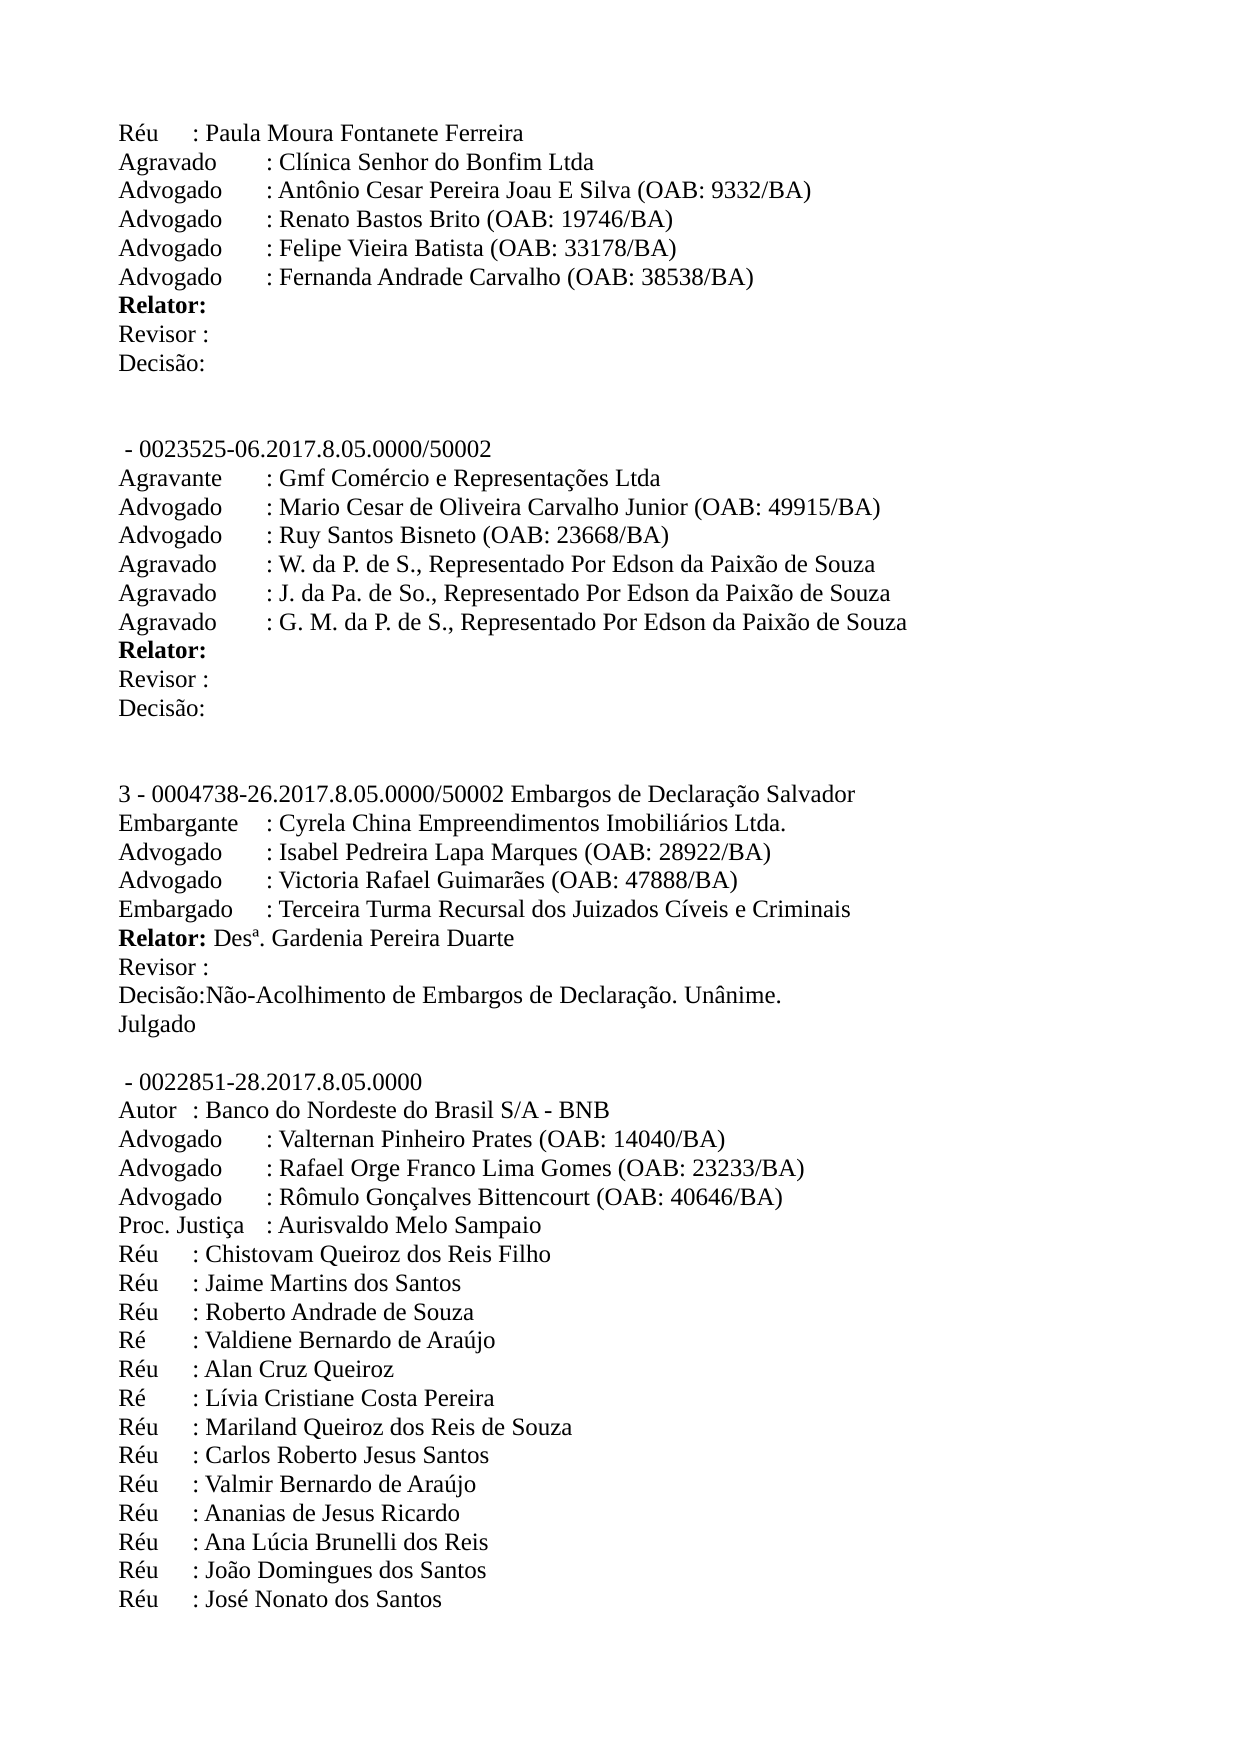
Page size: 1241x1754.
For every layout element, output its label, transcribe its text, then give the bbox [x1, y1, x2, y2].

text 3 - 0004738-26.2017.8.05.0000/50002 Embargos de Declaração Salvador [118, 779, 1122, 808]
text Autor : Banco do Nordeste do Brasil S/A - BNB Advogado : Valternan Pinheiro Prates (OAB: 14040/BA) Advogado : Rafael Orge Franco Lima Gomes (OAB: 23233/BA) Advogado : Rômulo Gonçalves Bittencourt (OAB: 40646/BA) Proc. Justiça : Aurisvaldo Melo Sampaio Réu : Chistovam Queiroz dos Reis Filho Réu : Jaime Martins dos Santos Réu : Roberto Andrade de Souza Ré : Valdiene Bernardo de Araújo Réu : Alan Cruz Queiroz Ré : Lívia Cristiane Costa Pereira Réu : Mariland Queiroz dos Reis de Souza Réu : Carlos Roberto Jesus Santos Réu : Valmir Bernardo de Araújo Réu : Ananias de Jesus Ricardo Réu : Ana Lúcia Brunelli dos Reis Réu : João Domingues dos Santos Réu : José Nonato dos Santos [118, 1096, 1122, 1613]
text Revisor : [118, 664, 1122, 693]
text Decisão: [118, 693, 1122, 722]
text Decisão: [118, 348, 1122, 377]
text Agravante : Gmf Comércio e Representações Ltda Advogado : Mario Cesar de Oliveira Carvalho Junior (OAB: 49915/BA) Advogado : Ruy Santos Bisneto (OAB: 23668/BA) Agravado : W. da P. de S., Representado Por Edson da Paixão de Souza Agravado : J. da Pa. de So., Representado Por Edson da Paixão de Souza Agravado : G. M. da P. de S., Representado Por Edson da Paixão de Souza Relator: [118, 463, 1122, 664]
text Decisão:Não-Acolhimento de Embargos de Declaração. Unânime. [118, 981, 1122, 1009]
text Revisor : [118, 952, 1122, 981]
text - 0023525-06.2017.8.05.0000/50002 [118, 434, 1122, 463]
text Revisor : [118, 319, 1122, 348]
text Julgado [118, 1009, 1122, 1038]
text - 0022851-28.2017.8.05.0000 [118, 1067, 1122, 1096]
text Embargante : Cyrela China Empreendimentos Imobiliários Ltda. Advogado : Isabel Pedreira Lapa Marques (OAB: 28922/BA) Advogado : Victoria Rafael Guimarães (OAB: 47888/BA) Embargado : Terceira Turma Recursal dos Juizados Cíveis e Criminais Relator: Desª. Gardenia Pereira Duarte [118, 808, 1122, 952]
text Réu : Paula Moura Fontanete Ferreira Agravado : Clínica Senhor do Bonfim Ltda Advogado : Antônio Cesar Pereira Joau E Silva (OAB: 9332/BA) Advogado : Renato Bastos Brito (OAB: 19746/BA) Advogado : Felipe Vieira Batista (OAB: 33178/BA) Advogado : Fernanda Andrade Carvalho (OAB: 38538/BA) Relator: [118, 118, 1122, 319]
